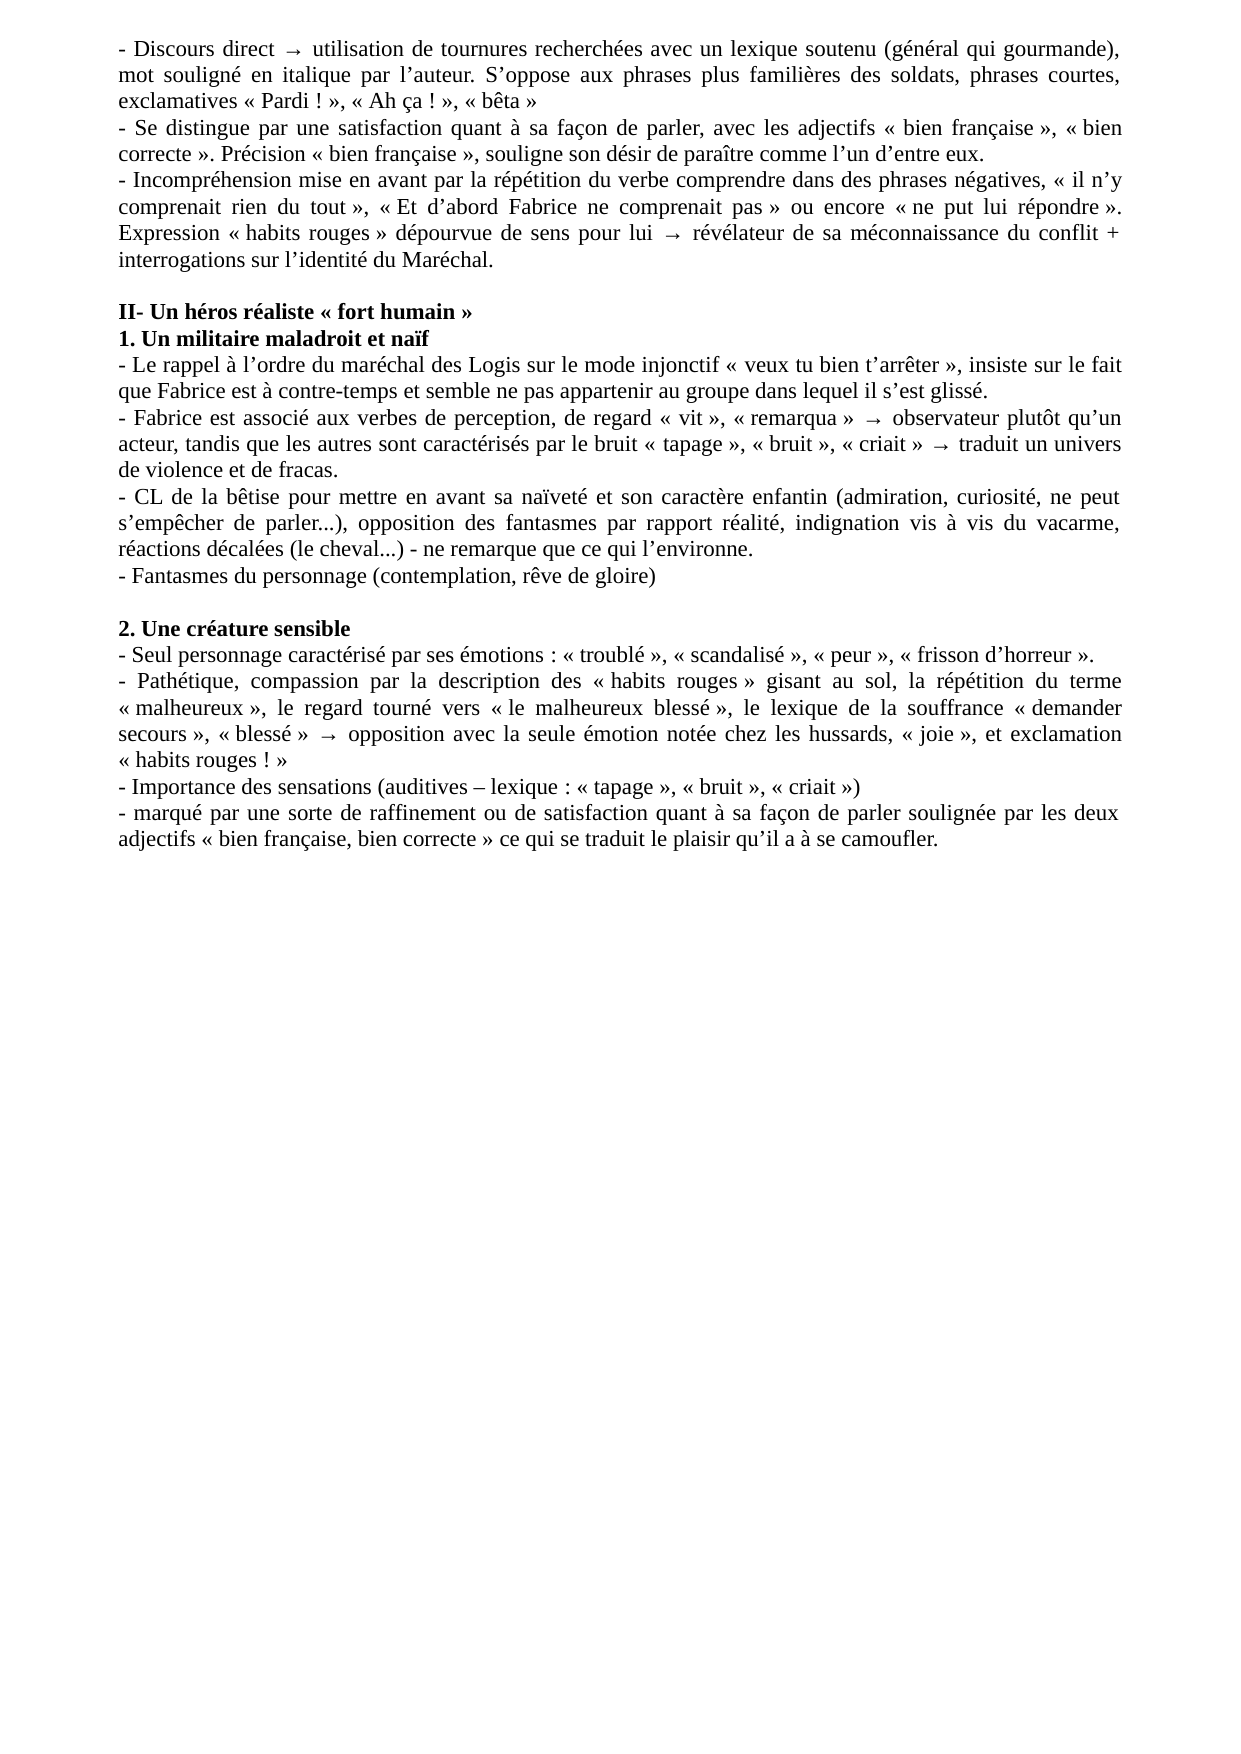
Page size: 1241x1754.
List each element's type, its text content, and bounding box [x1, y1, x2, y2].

text - Discours direct → utilisation de tournures recherchées avec un lexique soutenu (général qui gourmande), mot souligné en italique par l’auteur. S’oppose aux phrases plus familières des soldats, phrases courtes, exclamatives « Pardi ! », « Ah ça ! », « bêta » [118, 35, 1122, 114]
text - Fantasmes du personnage (contemplation, rêve de gloire) [118, 562, 1122, 588]
text - CL de la bêtise pour mettre en avant sa naïveté et son caractère enfantin (admiration, curiosité, ne peut s’empêcher de parler...), opposition des fantasmes par rapport réalité, indignation vis à vis du vacarme, réactions décalées (le cheval...) - ne remarque que ce qui l’environne. [118, 483, 1122, 562]
text - Seul personnage caractérisé par ses émotions : « troublé », « scandalisé », « peur », « frisson d’horreur ». [118, 641, 1122, 667]
text - Importance des sensations (auditives – lexique : « tapage », « bruit », « criait ») [118, 773, 1122, 799]
text 1. Un militaire maladroit et naïf [118, 325, 1122, 351]
text - Se distingue par une satisfaction quant à sa façon de parler, avec les adjectifs « bien française », « bien correcte ». Précision « bien française », souligne son désir de paraître comme l’un d’entre eux. [118, 114, 1122, 167]
text II- Un héros réaliste « fort humain » [118, 298, 1122, 325]
text - Incompréhension mise en avant par la répétition du verbe comprendre dans des phrases négatives, « il n’y comprenait rien du tout », « Et d’abord Fabrice ne comprenait pas » ou encore « ne put lui répondre ». Expression « habits rouges » dépourvue de sens pour lui → révélateur de sa méconnaissance du conflit + interrogations sur l’identité du Maréchal. [118, 167, 1122, 272]
text 2. Une créature sensible [118, 614, 1122, 641]
text - Fabrice est associé aux verbes de perception, de regard « vit », « remarqua » → observateur plutôt qu’un acteur, tandis que les autres sont caractérisés par le bruit « tapage », « bruit », « criait » → traduit un univers de violence et de fracas. [118, 404, 1122, 483]
text - Le rappel à l’ordre du maréchal des Logis sur le mode injonctif « veux tu bien t’arrêter », insiste sur le fait que Fabrice est à contre-temps et semble ne pas appartenir au groupe dans lequel il s’est glissé. [118, 351, 1122, 404]
text - marqué par une sorte de raffinement ou de satisfaction quant à sa façon de parler soulignée par les deux adjectifs « bien française, bien correcte » ce qui se traduit le plaisir qu’il a à se camoufler. [118, 799, 1122, 852]
text - Pathétique, compassion par la description des « habits rouges » gisant au sol, la répétition du terme « malheureux », le regard tourné vers « le malheureux blessé », le lexique de la souffrance « demander secours », « blessé » → opposition avec la seule émotion notée chez les hussards, « joie », et exclamation « habits rouges ! » [118, 667, 1122, 773]
